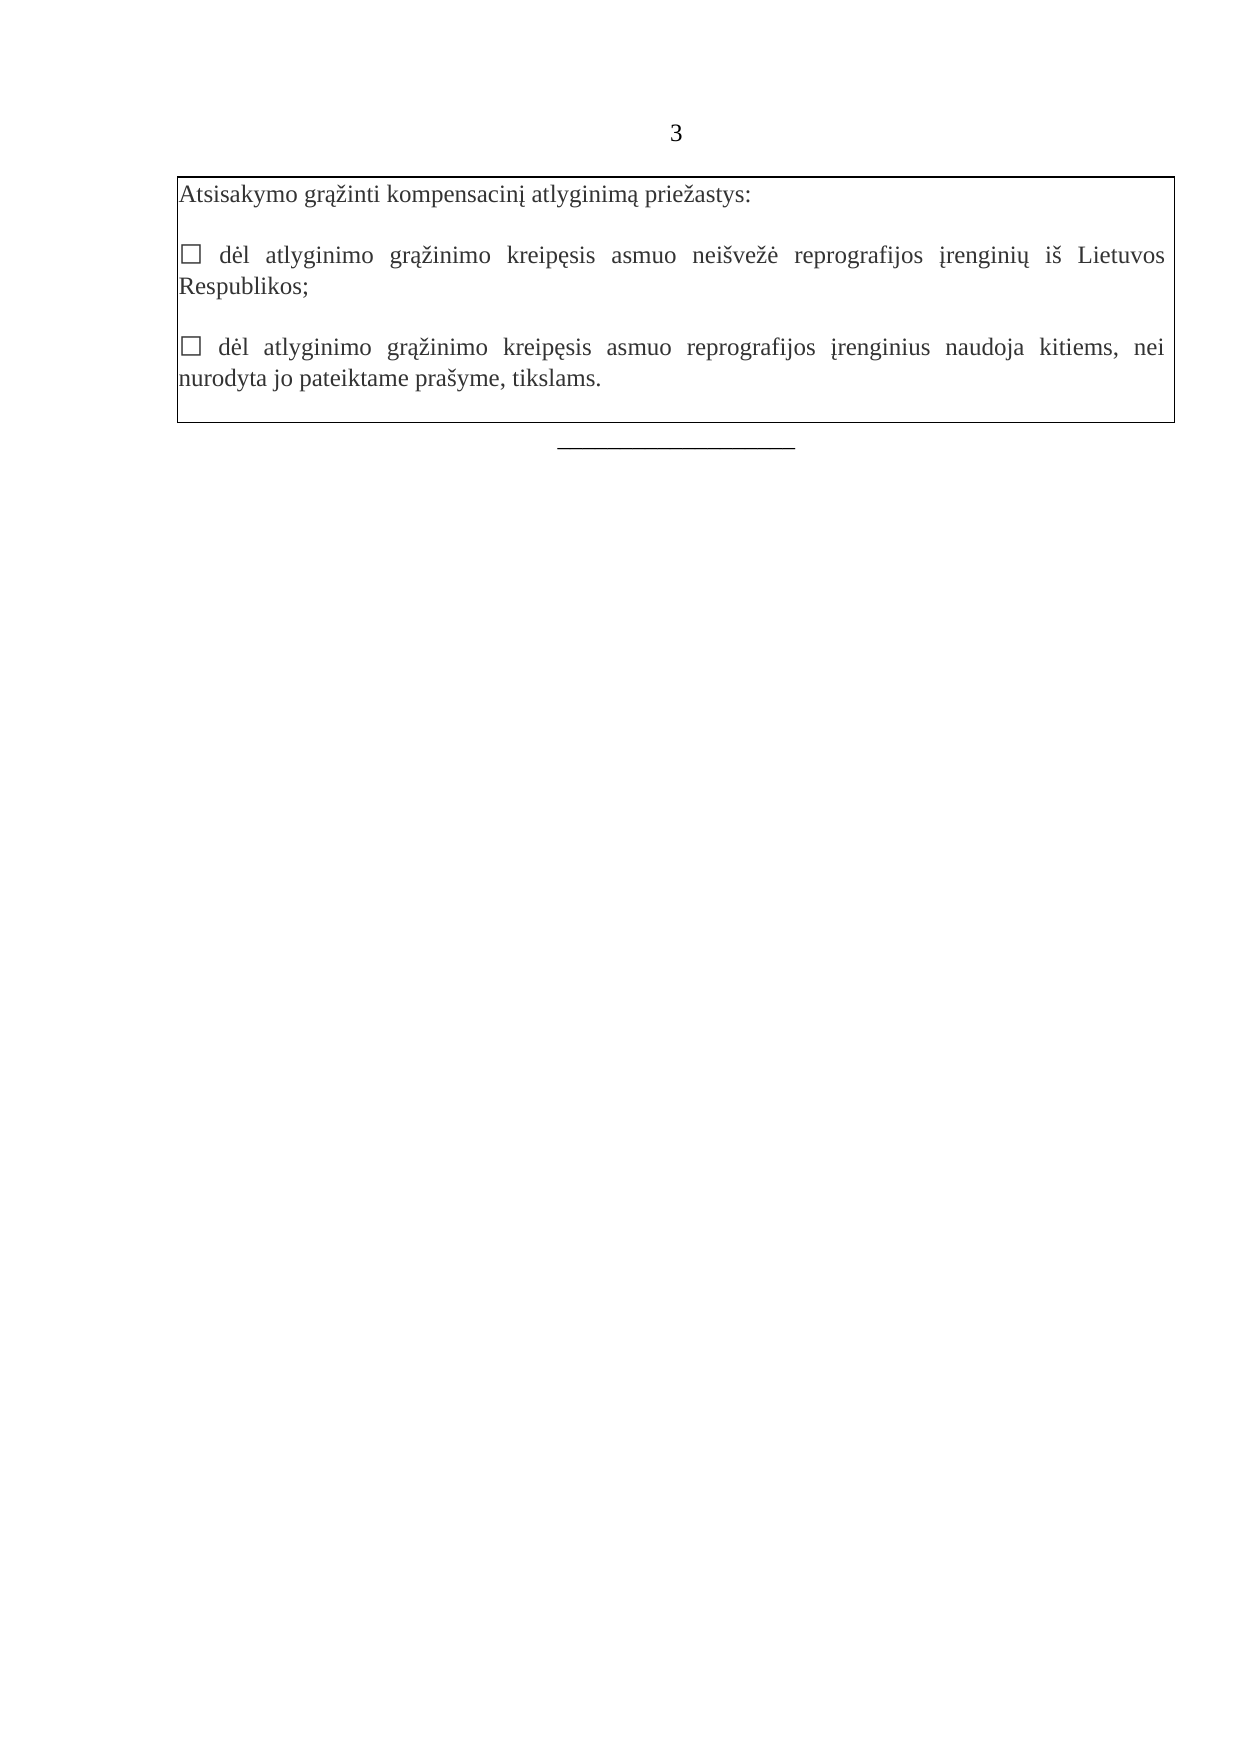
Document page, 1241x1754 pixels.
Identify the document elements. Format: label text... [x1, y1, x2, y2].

text ⬜ dėl atlyginimo grąžinimo kreipęsis asmuo neišvežė reprografijos įrenginių iš Lietuvos Respublikos; [178, 234, 1174, 300]
text ⬜ dėl atlyginimo grąžinimo kreipęsis asmuo reprografijos įrenginius naudoja kitiems, nei nurodyta jo pateiktame prašyme, tikslams. [178, 325, 1174, 391]
text ___________________ [177, 423, 1175, 452]
text Atsisakymo grąžinti kompensacinį atlyginimą priežastys: [178, 178, 1174, 208]
